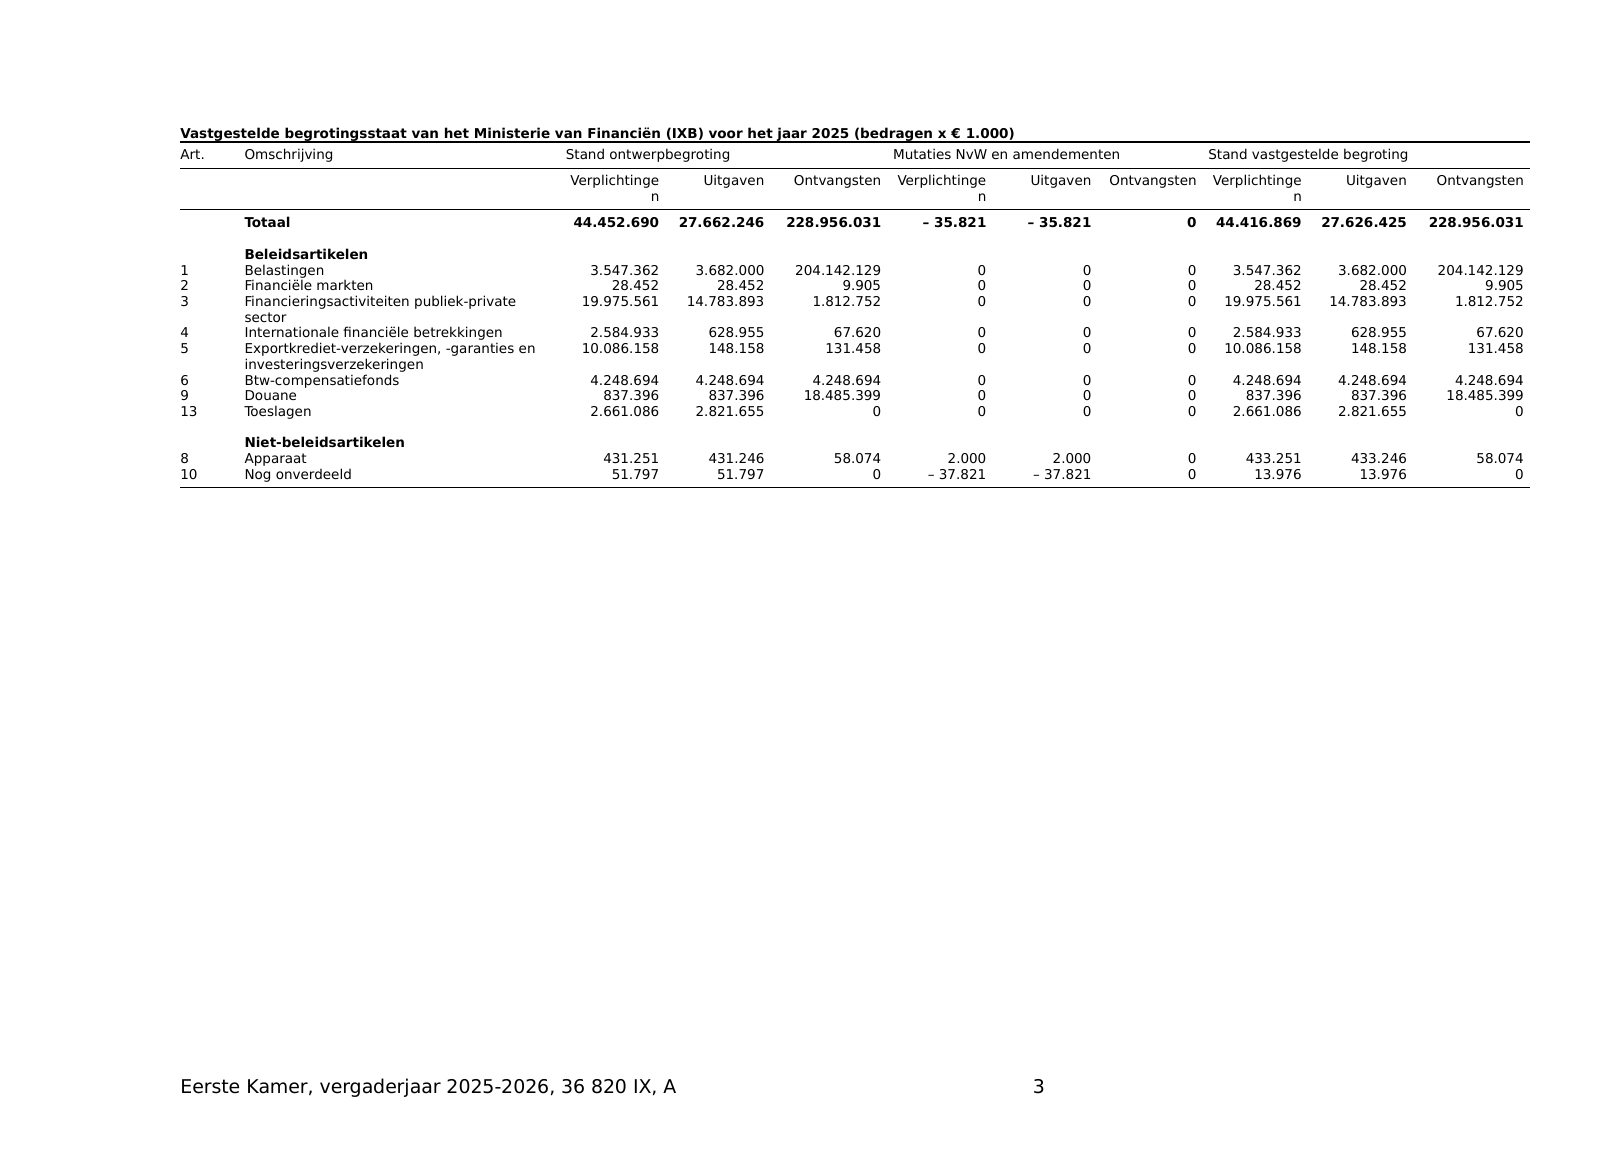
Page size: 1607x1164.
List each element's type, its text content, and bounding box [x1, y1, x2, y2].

table_cell 10.086.158 [1202, 341, 1307, 372]
table_cell [1308, 420, 1412, 435]
table_cell 27.662.246 [665, 210, 770, 231]
table_cell Verplichtingen [887, 169, 992, 209]
table_cell 28.452 [665, 278, 770, 294]
table_cell Ontvangsten [1413, 169, 1529, 209]
table_cell 433.246 [1308, 451, 1412, 467]
table_cell 2.661.086 [1202, 404, 1307, 419]
table_cell 0 [1097, 262, 1202, 278]
table_cell Verplichtingen [1202, 169, 1307, 209]
table_cell [1097, 420, 1202, 435]
table_cell [1097, 247, 1202, 262]
table_cell 837.396 [1308, 388, 1412, 404]
table_cell 0 [1097, 388, 1202, 404]
table_cell 19.975.561 [1202, 294, 1307, 325]
table_cell [180, 231, 238, 247]
table_cell [770, 435, 887, 451]
table_cell Uitgaven [665, 169, 770, 209]
table_cell [1097, 231, 1202, 247]
table_cell Nog onverdeeld [239, 467, 560, 487]
table_cell [887, 247, 992, 262]
table_cell [560, 231, 665, 247]
table_cell 6 [180, 373, 238, 388]
table_cell 58.074 [1413, 451, 1529, 467]
table_cell 4.248.694 [1202, 373, 1307, 388]
table_cell 0 [1097, 341, 1202, 372]
table_cell [665, 247, 770, 262]
table_cell [992, 420, 1097, 435]
table_cell Belastingen [239, 262, 560, 278]
table_cell 0 [887, 373, 992, 388]
table_cell [180, 435, 238, 451]
table_cell 2.821.655 [665, 404, 770, 419]
table_cell 0 [992, 262, 1097, 278]
table_cell 2.584.933 [560, 325, 665, 341]
table_cell 9.905 [770, 278, 887, 294]
table_cell [887, 420, 992, 435]
table_cell 1 [180, 262, 238, 278]
table_cell Verplichtingen [560, 169, 665, 209]
table_cell 0 [887, 262, 992, 278]
table_cell 51.797 [665, 467, 770, 487]
table_cell 3.682.000 [665, 262, 770, 278]
table_cell 10 [180, 467, 238, 487]
table_cell [665, 435, 770, 451]
table_cell [665, 420, 770, 435]
table_cell 1.812.752 [1413, 294, 1529, 325]
table_cell 4.248.694 [560, 373, 665, 388]
table_cell 0 [992, 278, 1097, 294]
table_cell Financieringsactiviteiten publiek-private sector [239, 294, 560, 325]
table_cell 0 [992, 294, 1097, 325]
table_cell [1202, 231, 1307, 247]
table_cell 2 [180, 278, 238, 294]
table_cell 0 [992, 404, 1097, 419]
table_cell 67.620 [770, 325, 887, 341]
table_cell [770, 231, 887, 247]
table_cell 28.452 [1308, 278, 1412, 294]
table_cell 628.955 [665, 325, 770, 341]
table_cell Douane [239, 388, 560, 404]
table_cell 204.142.129 [1413, 262, 1529, 278]
table_cell 19.975.561 [560, 294, 665, 325]
table_cell [770, 247, 887, 262]
table_cell 0 [1097, 467, 1202, 487]
table_cell 2.000 [992, 451, 1097, 467]
table_cell 228.956.031 [770, 210, 887, 231]
table_cell 14.783.893 [1308, 294, 1412, 325]
table_cell 10.086.158 [560, 341, 665, 372]
table_cell 14.783.893 [665, 294, 770, 325]
table_cell 3.547.362 [1202, 262, 1307, 278]
table_cell 0 [770, 467, 887, 487]
table_cell 44.416.869 [1202, 210, 1307, 231]
table_cell 44.452.690 [560, 210, 665, 231]
table_cell [1202, 435, 1307, 451]
table_cell 2.821.655 [1308, 404, 1412, 419]
table_cell – 37.821 [992, 467, 1097, 487]
table_cell 148.158 [1308, 341, 1412, 372]
table_cell 0 [992, 373, 1097, 388]
table_cell 3 [180, 294, 238, 325]
table_cell 0 [1097, 210, 1202, 231]
table_cell Uitgaven [1308, 169, 1412, 209]
table_cell Art. [180, 143, 238, 167]
table_cell 0 [887, 404, 992, 419]
table_cell [239, 169, 560, 209]
table_cell 0 [1097, 404, 1202, 419]
table_cell [1413, 420, 1529, 435]
table_cell [560, 247, 665, 262]
table_cell Beleidsartikelen [239, 247, 560, 262]
table_cell Niet-beleidsartikelen [239, 435, 560, 451]
table_cell [1413, 247, 1529, 262]
table_cell 5 [180, 341, 238, 372]
table_cell Internationale financiële betrekkingen [239, 325, 560, 341]
table_cell [1308, 247, 1412, 262]
table_cell 837.396 [560, 388, 665, 404]
table_cell 431.246 [665, 451, 770, 467]
table_cell 58.074 [770, 451, 887, 467]
table_cell [1308, 231, 1412, 247]
table_cell 4.248.694 [770, 373, 887, 388]
table_cell 0 [887, 325, 992, 341]
table_cell 431.251 [560, 451, 665, 467]
table_cell 131.458 [1413, 341, 1529, 372]
table_cell 18.485.399 [1413, 388, 1529, 404]
table_cell [887, 435, 992, 451]
table_header Vastgestelde begrotingsstaat van het Ministerie van Financiën (IXB) voor het jaar 2025 (bedragen x € 1.000) [180, 126, 1529, 141]
table_cell 28.452 [1202, 278, 1307, 294]
table_cell 148.158 [665, 341, 770, 372]
table_cell 837.396 [665, 388, 770, 404]
table_cell [992, 247, 1097, 262]
table_cell Btw-compensatiefonds [239, 373, 560, 388]
table_cell [560, 435, 665, 451]
table_cell Totaal [239, 210, 560, 231]
table_cell 0 [887, 294, 992, 325]
table_cell 433.251 [1202, 451, 1307, 467]
table_cell 0 [887, 388, 992, 404]
table_cell 4.248.694 [1413, 373, 1529, 388]
table_cell [1202, 420, 1307, 435]
table_cell 0 [1097, 294, 1202, 325]
table_cell Stand ontwerpbegroting [560, 143, 887, 167]
table_cell 9 [180, 388, 238, 404]
table_cell 0 [1097, 325, 1202, 341]
table_cell 2.661.086 [560, 404, 665, 419]
table_cell 204.142.129 [770, 262, 887, 278]
table_cell 0 [1097, 373, 1202, 388]
table_cell 1.812.752 [770, 294, 887, 325]
table_cell 13.976 [1308, 467, 1412, 487]
table_cell 4.248.694 [665, 373, 770, 388]
table_cell 2.000 [887, 451, 992, 467]
table_cell Uitgaven [992, 169, 1097, 209]
table_cell 51.797 [560, 467, 665, 487]
table_cell [1413, 231, 1529, 247]
table_cell 28.452 [560, 278, 665, 294]
table_cell 13.976 [1202, 467, 1307, 487]
table_cell [770, 420, 887, 435]
table_cell 0 [992, 325, 1097, 341]
table_cell Ontvangsten [770, 169, 887, 209]
table_cell Omschrijving [239, 143, 560, 167]
table_cell 0 [887, 341, 992, 372]
table_cell [1202, 247, 1307, 262]
table_cell 131.458 [770, 341, 887, 372]
table_cell Apparaat [239, 451, 560, 467]
table_cell [180, 420, 238, 435]
table_cell 0 [1413, 467, 1529, 487]
table_cell 3.682.000 [1308, 262, 1412, 278]
table_cell 0 [992, 388, 1097, 404]
table_cell [665, 231, 770, 247]
table_cell 628.955 [1308, 325, 1412, 341]
table_cell 67.620 [1413, 325, 1529, 341]
table_cell 9.905 [1413, 278, 1529, 294]
table_cell [239, 231, 560, 247]
table_cell [1308, 435, 1412, 451]
table_cell 2.584.933 [1202, 325, 1307, 341]
table_cell [887, 231, 992, 247]
table_cell [1413, 435, 1529, 451]
table_cell 4.248.694 [1308, 373, 1412, 388]
table_cell [180, 210, 238, 231]
table_cell [239, 420, 560, 435]
table_cell – 35.821 [887, 210, 992, 231]
table_cell 8 [180, 451, 238, 467]
table_cell 3.547.362 [560, 262, 665, 278]
table_cell 0 [1413, 404, 1529, 419]
table_cell [1097, 435, 1202, 451]
table_cell Stand vastgestelde begroting [1202, 143, 1529, 167]
table_cell [992, 435, 1097, 451]
table_cell 228.956.031 [1413, 210, 1529, 231]
table_cell [180, 169, 238, 209]
table_cell – 35.821 [992, 210, 1097, 231]
table_cell [560, 420, 665, 435]
table_cell Mutaties NvW en amendementen [887, 143, 1202, 167]
table_cell 4 [180, 325, 238, 341]
table_cell Exportkrediet-verzekeringen, -garanties en investeringsverzekeringen [239, 341, 560, 372]
table_cell 0 [1097, 278, 1202, 294]
table_cell 27.626.425 [1308, 210, 1412, 231]
table_cell Financiële markten [239, 278, 560, 294]
table_cell [180, 247, 238, 262]
table_cell 0 [992, 341, 1097, 372]
table_cell 0 [1097, 451, 1202, 467]
table_cell 0 [770, 404, 887, 419]
table_cell 0 [887, 278, 992, 294]
table_cell Ontvangsten [1097, 169, 1202, 209]
table_cell [992, 231, 1097, 247]
table_cell 837.396 [1202, 388, 1307, 404]
table_cell 13 [180, 404, 238, 419]
table_cell – 37.821 [887, 467, 992, 487]
table_cell Toeslagen [239, 404, 560, 419]
table_cell 18.485.399 [770, 388, 887, 404]
